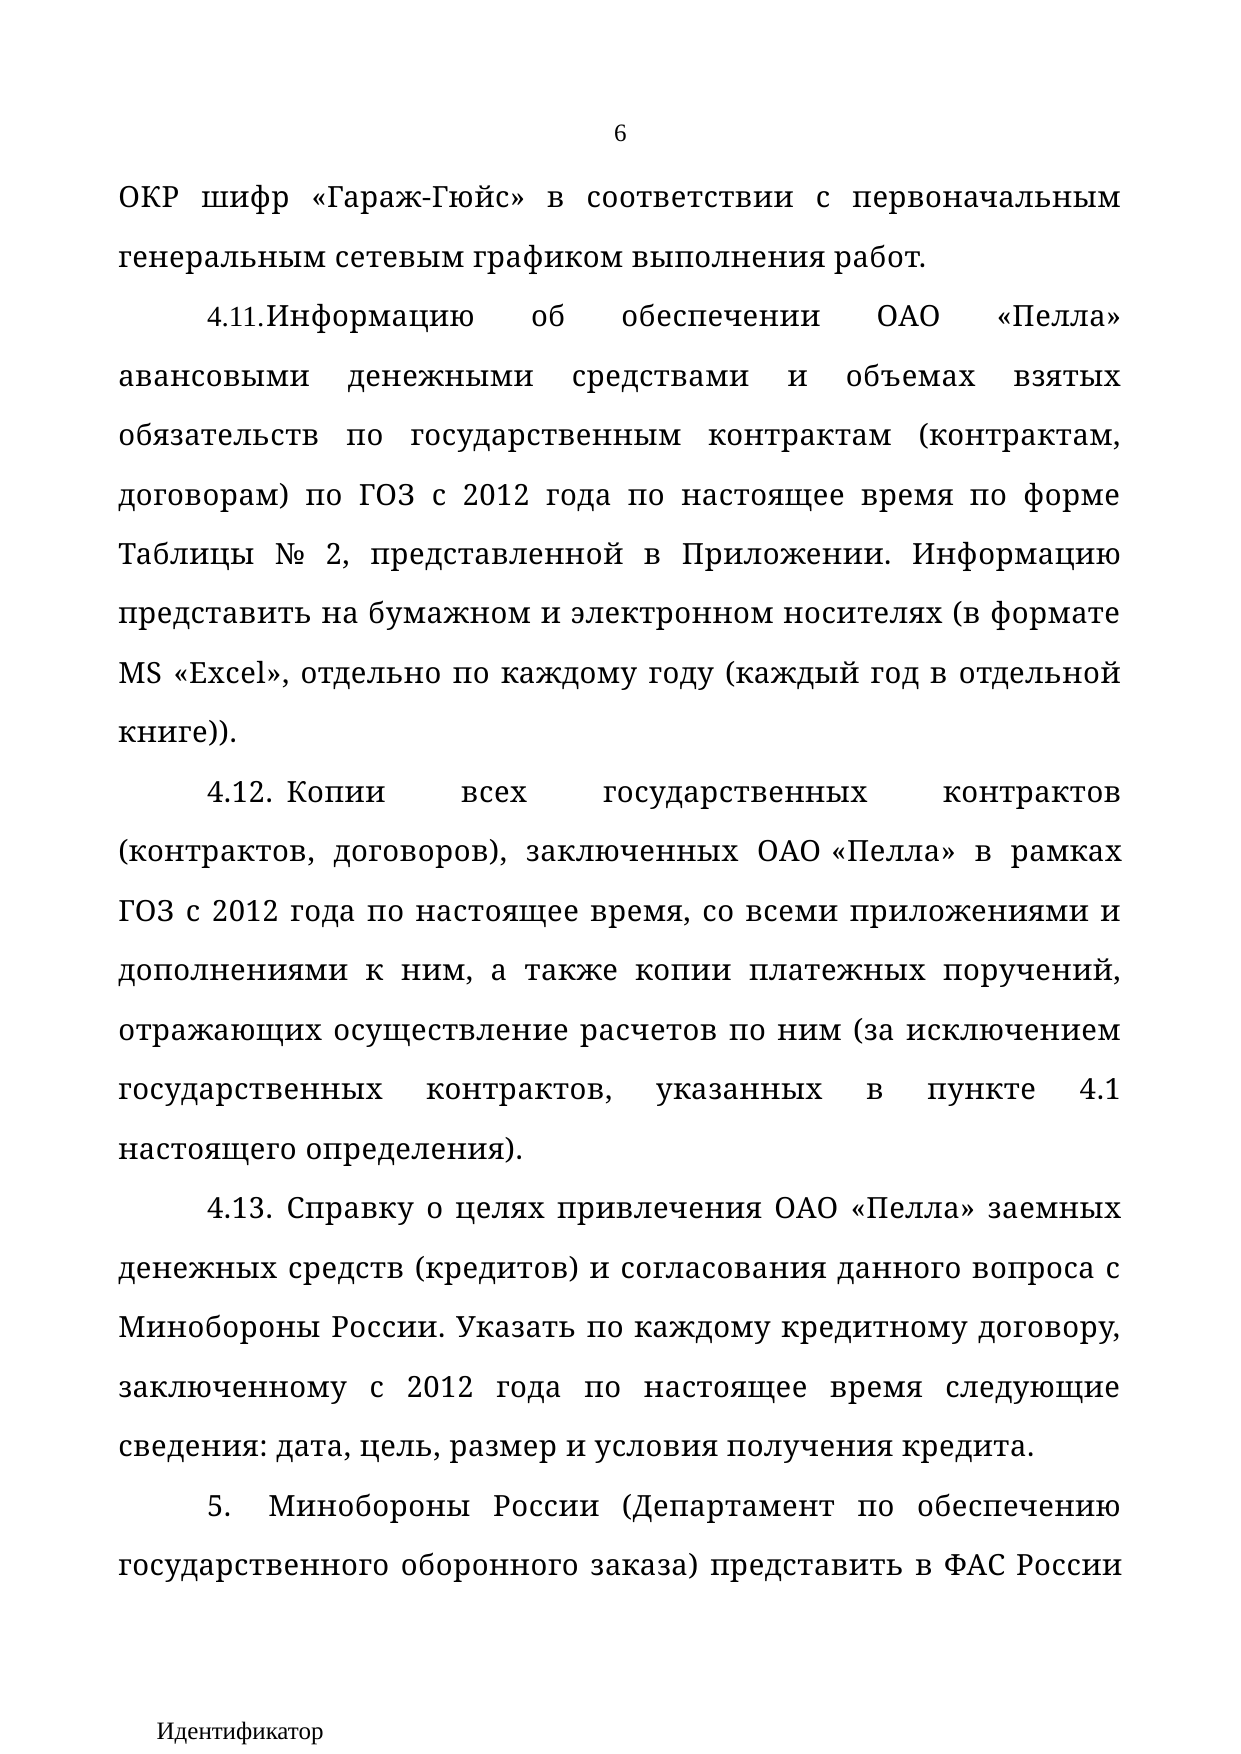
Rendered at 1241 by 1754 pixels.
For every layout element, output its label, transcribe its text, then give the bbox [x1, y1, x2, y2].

list Информацию об обеспечении ОАО «Пелла» авансовыми денежными средствами и объемах взятых обязательств по государственным контрактам (контрактам, договорам) по ГОЗ с 2012 года по настоящее время по форме Таблицы № 2, представленной в Приложении. Информацию представить на бумажном и электронном носителях (в формате MS «Excel», отдельно по каждому году (каждый год в отдельной книге)). [118, 295, 1122, 751]
list Минобороны России (Департамент по обеспечению государственного оборонного заказа) представить в ФАС России [118, 1485, 1122, 1584]
list Справку о целях привлечения ОАО «Пелла» заемных денежных средств (кредитов) и согласования данного вопроса с Минобороны России. Указать по каждому кредитному договору, заключенному с 2012 года по настоящее время следующие сведения: дата, цель, размер и условия получения кредита. [118, 1187, 1122, 1465]
list ОКР шифр «Гараж-Гюйс» в соответствии с первоначальным генеральным сетевым графиком выполнения работ. [118, 176, 1122, 276]
list Копии всех государственных контрактов (контрактов, договоров), заключенных ОАО «Пелла» в рамках ГОЗ с 2012 года по настоящее время, со всеми приложениями и дополнениями к ним, а также копии платежных поручений, отражающих осуществление расчетов по ним (за исключением государственных контрактов, указанных в пункте 4.1 настоящего определения). [118, 771, 1122, 1168]
